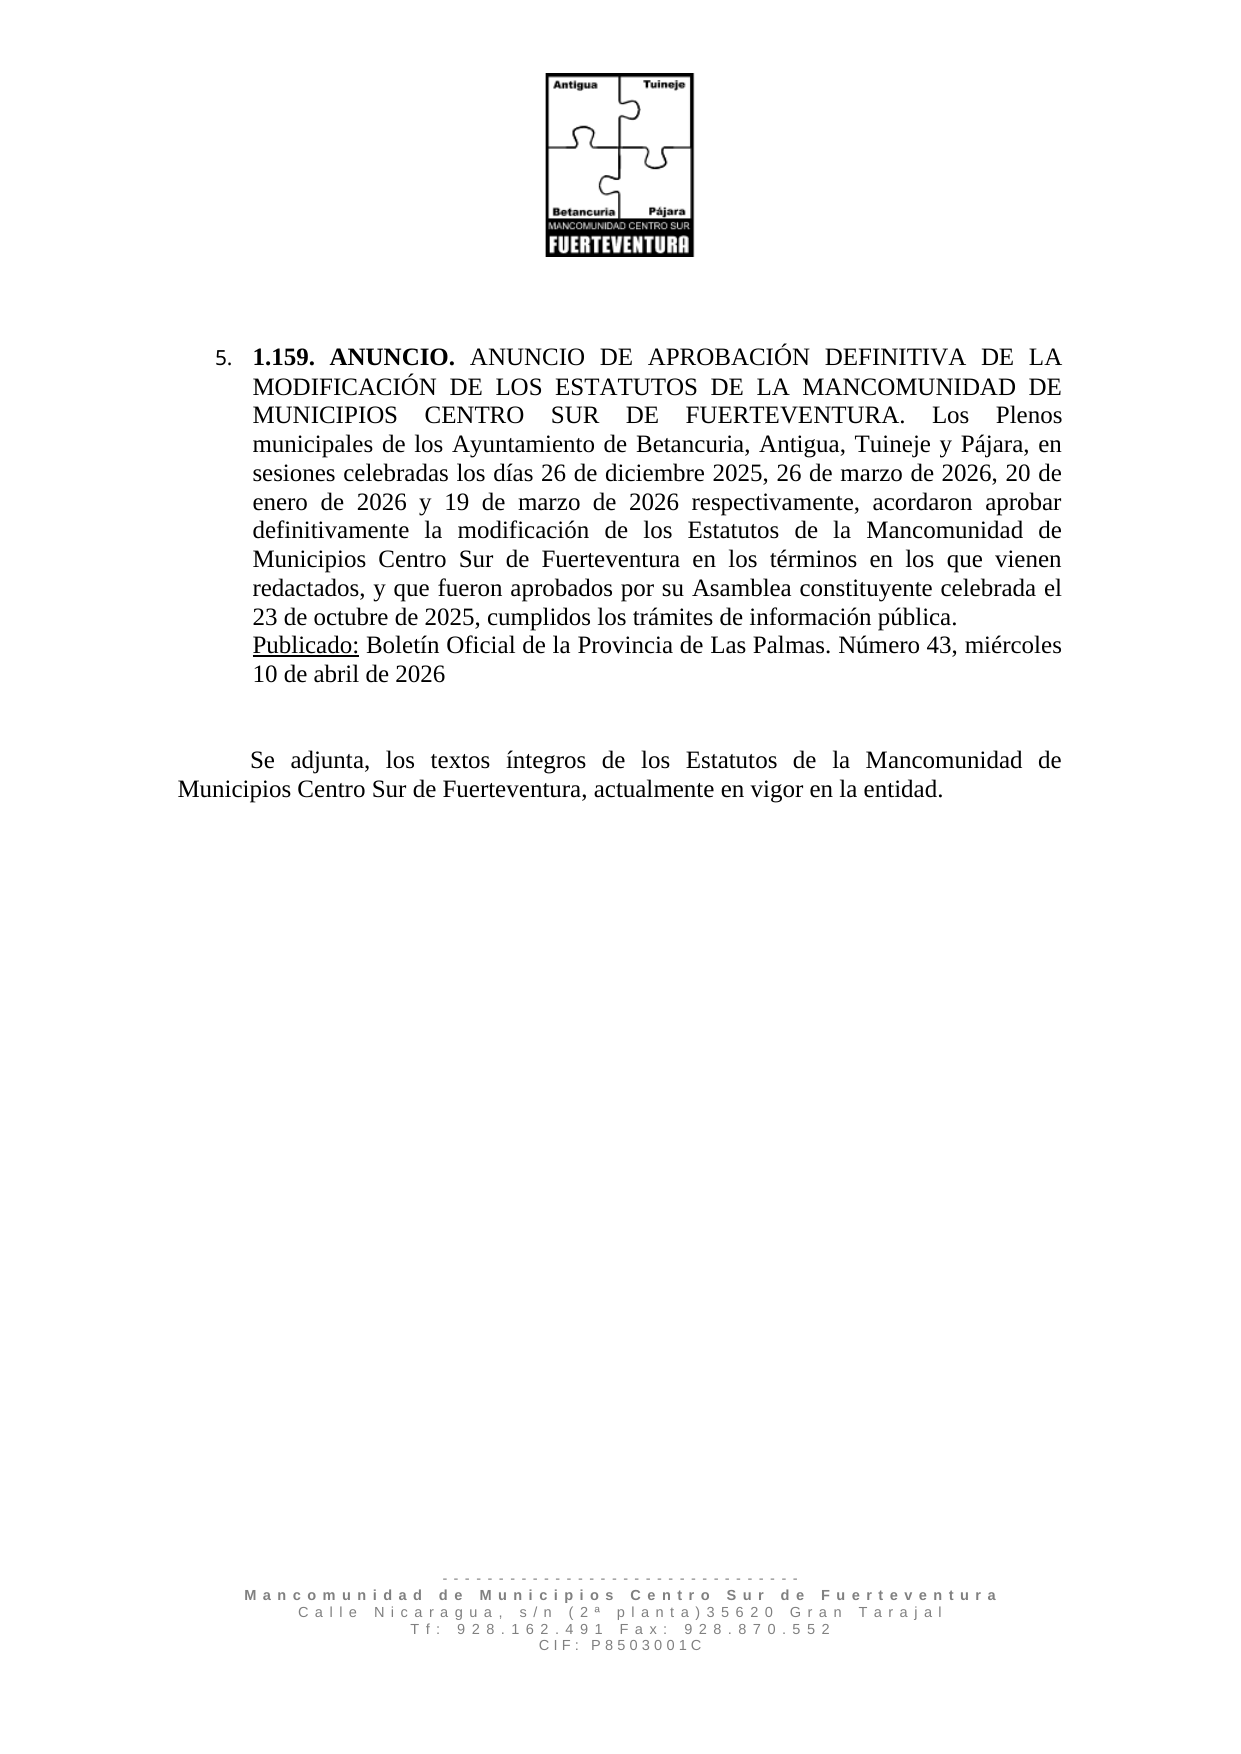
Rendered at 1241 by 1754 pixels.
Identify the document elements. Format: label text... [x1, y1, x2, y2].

list Se adjunta, los textos íntegros de los Estatutos de la Mancomunidad de Municipios Centro Sur de Fuerteventura, actualmente en vigor en la entidad. [177, 745, 1063, 803]
list 1.159. ANUNCIO. ANUNCIO DE APROBACIÓN DEFINITIVA DE LA MODIFICACIÓN DE LOS ESTATUTOS DE LA MANCOMUNIDAD DE MUNICIPIOS CENTRO SUR DE FUERTEVENTURA. Los Plenos municipales de los Ayuntamiento de Betancuria, Antigua, Tuineje y Pájara, en sesiones celebradas los días 26 de diciembre 2025, 26 de marzo de 2026, 20 de enero de 2026 y 19 de marzo de 2026 respectivamente, acordaron aprobar definitivamente la modificación de los Estatutos de la Mancomunidad de Municipios Centro Sur de Fuerteventura en los términos en los que vienen redactados, y que fueron aprobados por su Asamblea constituyente celebrada el 23 de octubre de 2025, cumplidos los trámites de información pública. [215, 342, 1063, 630]
list Publicado: Boletín Oficial de la Provincia de Las Palmas. Número 43, miércoles 10 de abril de 2026 [252, 630, 1063, 688]
